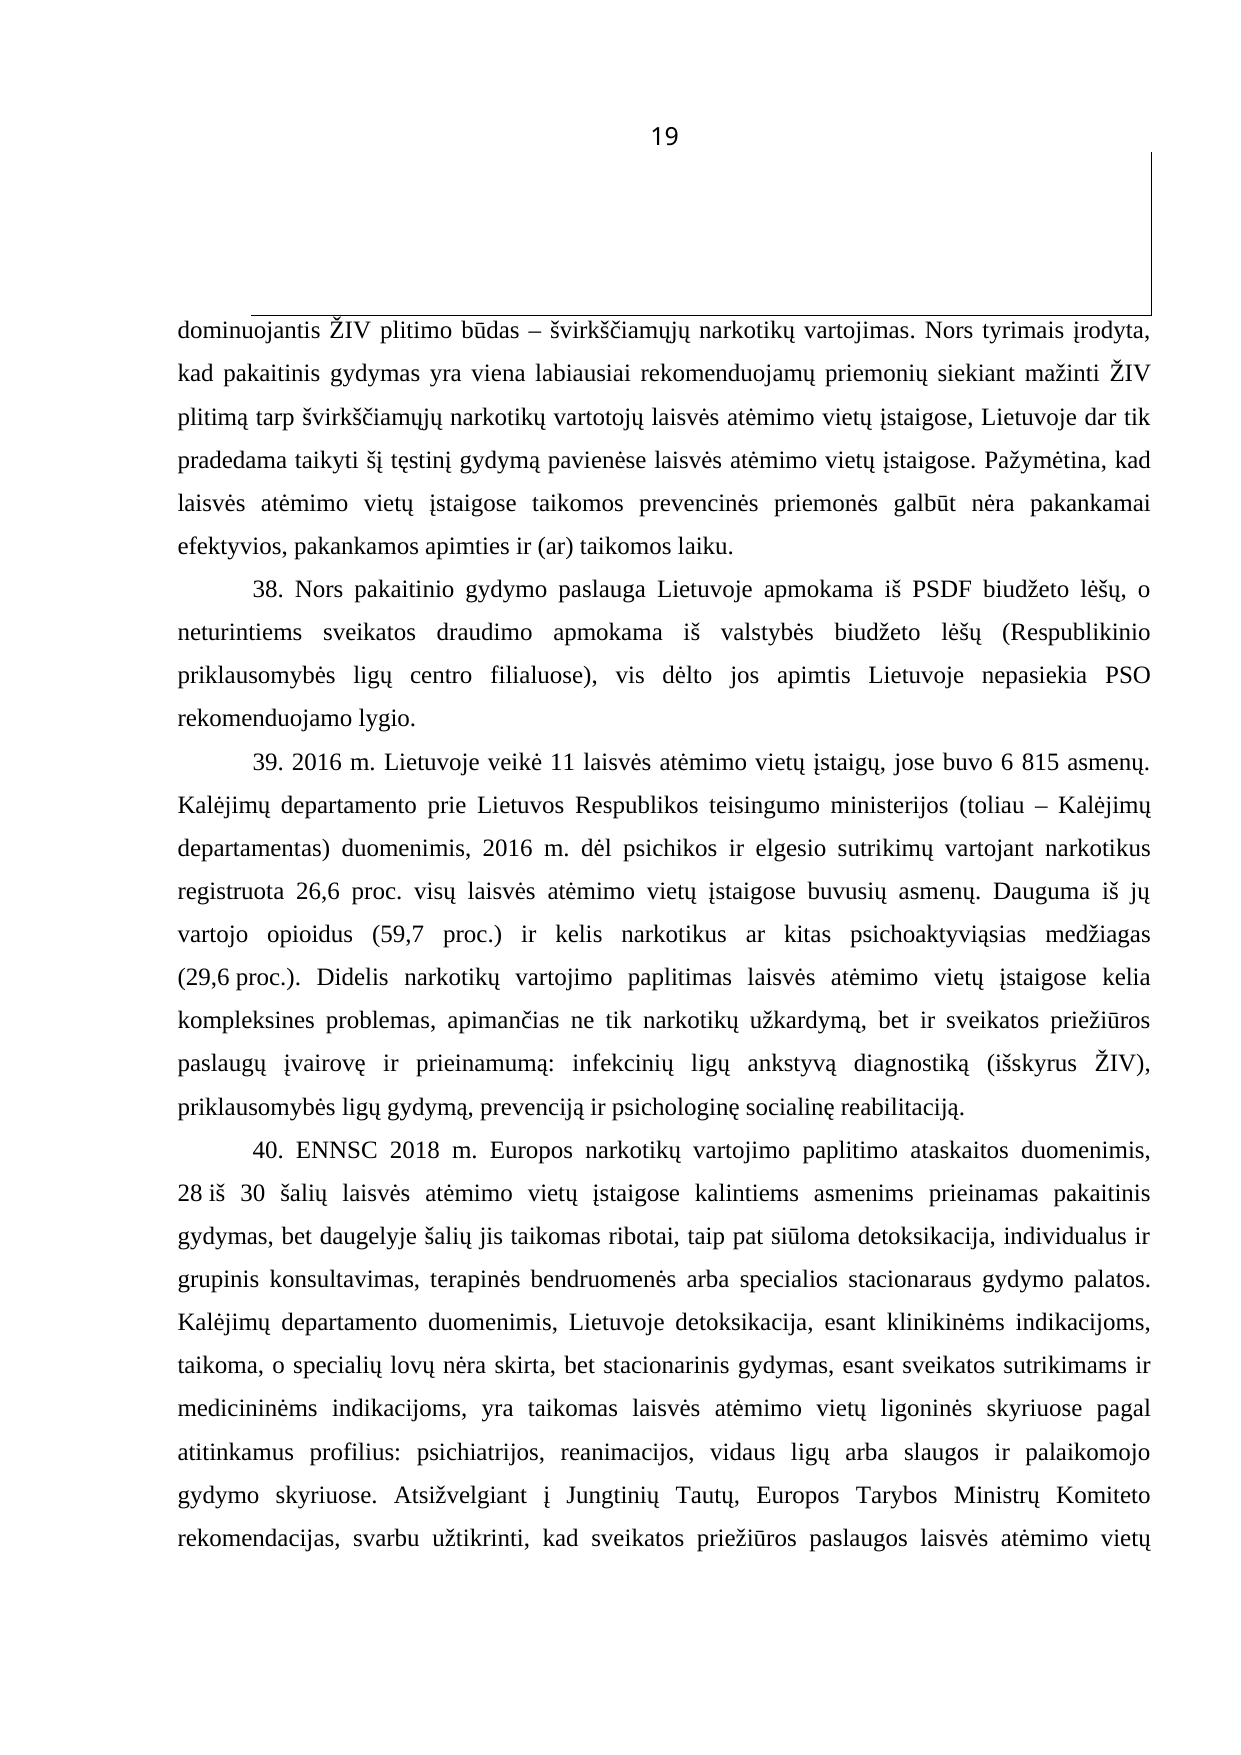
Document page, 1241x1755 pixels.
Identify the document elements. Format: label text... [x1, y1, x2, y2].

text 38. Nors pakaitinio gydymo paslauga Lietuvoje apmokama iš PSDF biudžeto lėšų, o neturintiems sveikatos draudimo apmokama iš valstybės biudžeto lėšų (Respublikinio priklausomybės ligų centro filialuose), vis dėlto jos apimtis Lietuvoje nepasiekia PSO rekomenduojamo lygio. [177, 574, 1152, 732]
text 40. ENNSC 2018 m. Europos narkotikų vartojimo paplitimo ataskaitos duomenimis, 28 iš 30 šalių laisvės atėmimo vietų įstaigose kalintiems asmenims prieinamas pakaitinis gydymas, bet daugelyje šalių jis taikomas ribotai, taip pat siūloma detoksikacija, individualus ir grupinis konsultavimas, terapinės bendruomenės arba specialios stacionaraus gydymo palatos. Kalėjimų departamento duomenimis, Lietuvoje detoksikacija, esant klinikinėms indikacijoms, taikoma, o specialių lovų nėra skirta, bet stacionarinis gydymas, esant sveikatos sutrikimams ir medicininėms indikacijoms, yra taikomas laisvės atėmimo vietų ligoninės skyriuose pagal atitinkamus profilius: psichiatrijos, reanimacijos, vidaus ligų arba slaugos ir palaikomojo gydymo skyriuose. Atsižvelgiant į Jungtinių Tautų, Europos Tarybos Ministrų Komiteto rekomendacijas, svarbu užtikrinti, kad sveikatos priežiūros paslaugos laisvės atėmimo vietų [177, 1135, 1152, 1552]
text 39. 2016 m. Lietuvoje veikė 11 laisvės atėmimo vietų įstaigų, jose buvo 6 815 asmenų. Kalėjimų departamento prie Lietuvos Respublikos teisingumo ministerijos (toliau – Kalėjimų departamentas) duomenimis, 2016 m. dėl psichikos ir elgesio sutrikimų vartojant narkotikus registruota 26,6 proc. visų laisvės atėmimo vietų įstaigose buvusių asmenų. Dauguma iš jų vartojo opioidus (59,7 proc.) ir kelis narkotikus ar kitas psichoaktyviąsias medžiagas (29,6 proc.). Didelis narkotikų vartojimo paplitimas laisvės atėmimo vietų įstaigose kelia kompleksines problemas, apimančias ne tik narkotikų užkardymą, bet ir sveikatos priežiūros paslaugų įvairovę ir prieinamumą: infekcinių ligų ankstyvą diagnostiką (išskyrus ŽIV), priklausomybės ligų gydymą, prevenciją ir psichologinę socialinę reabilitaciją. [177, 747, 1152, 1120]
text dominuojantis ŽIV plitimo būdas – švirkščiamųjų narkotikų vartojimas. Nors tyrimais įrodyta, kad pakaitinis gydymas yra viena labiausiai rekomenduojamų priemonių siekiant mažinti ŽIV plitimą tarp švirkščiamųjų narkotikų vartotojų laisvės atėmimo vietų įstaigose, Lietuvoje dar tik pradedama taikyti šį tęstinį gydymą pavienėse laisvės atėmimo vietų įstaigose. Pažymėtina, kad laisvės atėmimo vietų įstaigose taikomos prevencinės priemonės galbūt nėra pakankamai efektyvios, pakankamos apimties ir (ar) taikomos laiku. [177, 315, 1152, 560]
